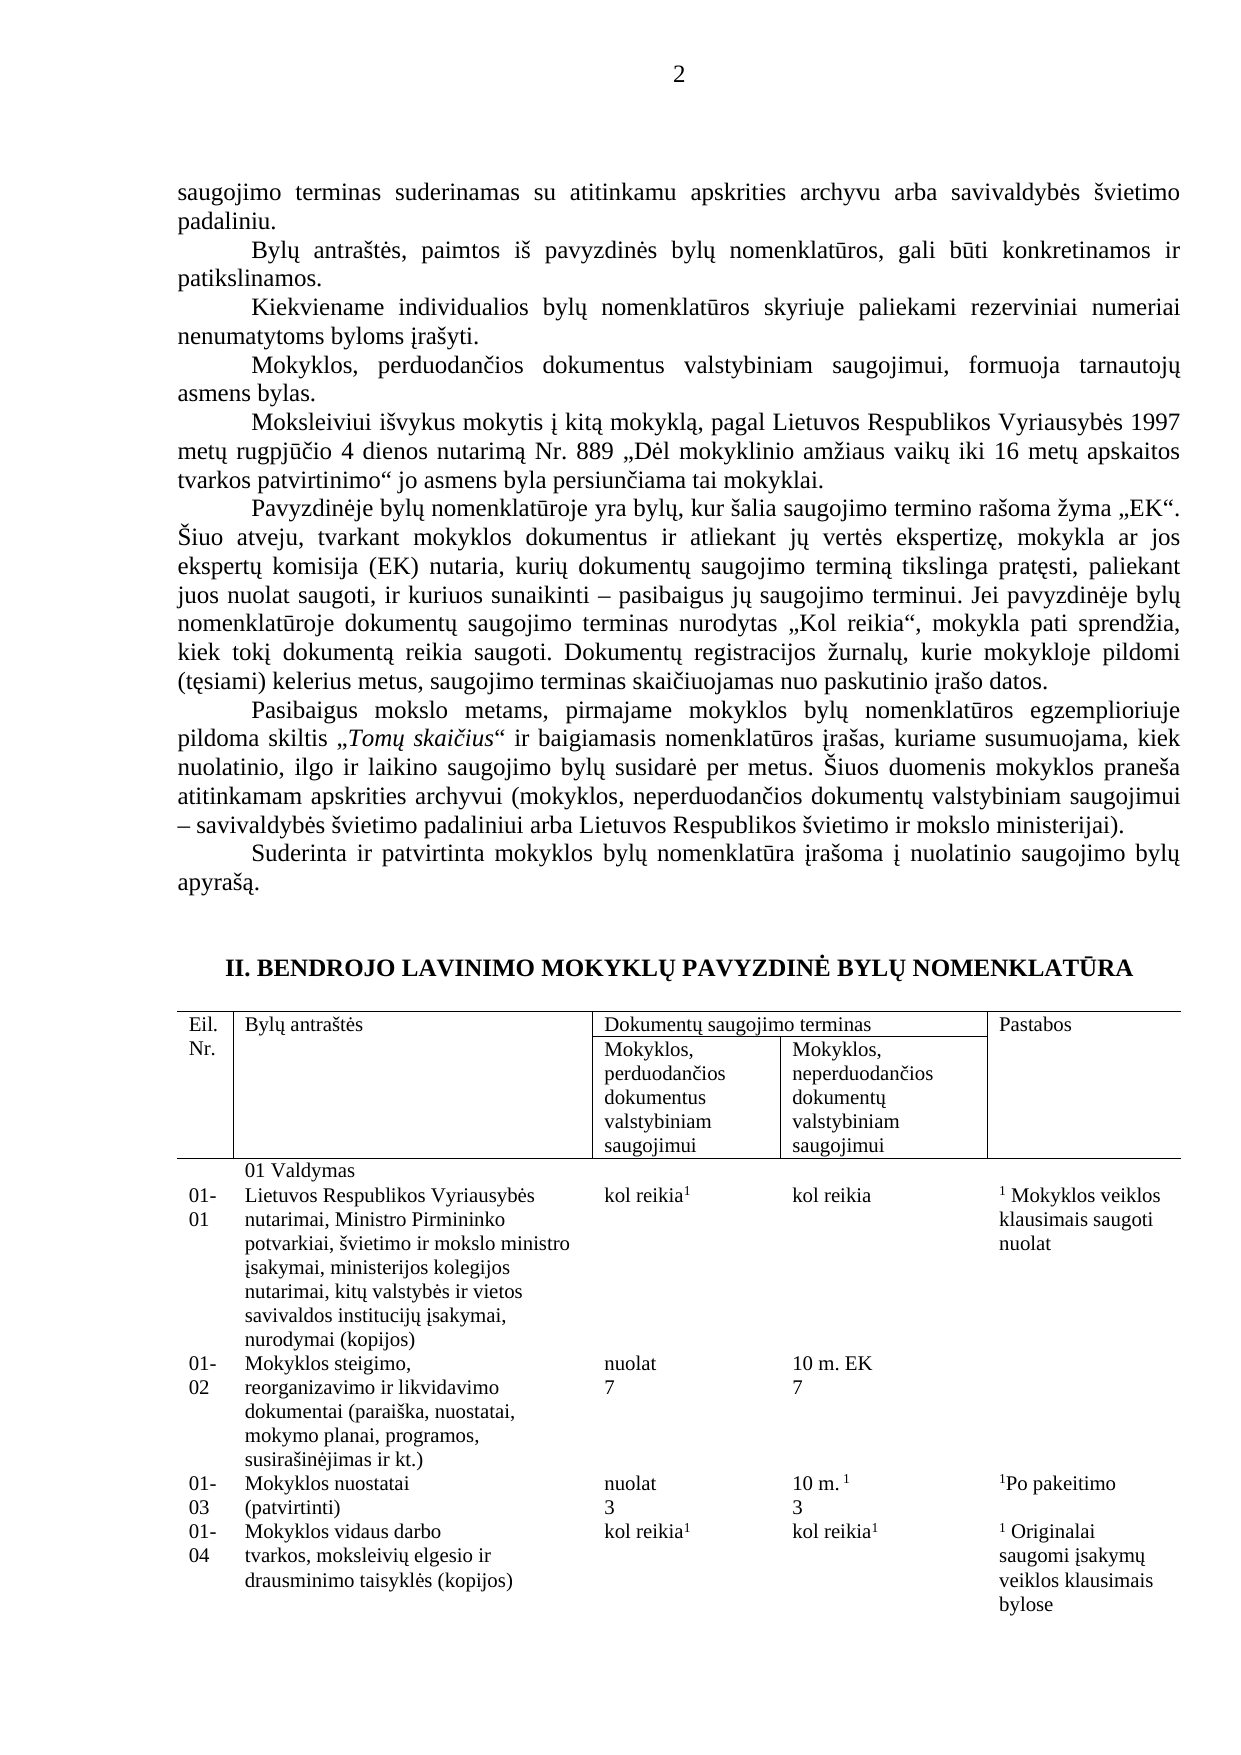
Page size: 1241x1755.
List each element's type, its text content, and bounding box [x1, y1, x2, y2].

table_header Bylų antraštės [234, 1012, 592, 1157]
table_cell [988, 1495, 1181, 1519]
table_cell kol reikia1 [593, 1183, 781, 1351]
table_cell Mokyklos, neperduodančios dokumentų valstybiniam saugojimui [781, 1037, 987, 1157]
text Mokyklos, perduodančios dokumentus valstybiniam saugojimui, formuoja tarnautojų asmens bylas. [177, 350, 1181, 407]
table_cell tvarkos, moksleivių elgesio ir drausminimo taisyklės (kopijos) [233, 1544, 593, 1616]
table_cell [988, 1159, 1181, 1182]
table_cell 1Po pakeitimo [988, 1471, 1181, 1495]
table_cell 1 Originalai [988, 1519, 1181, 1543]
table_cell (patvirtinti) [233, 1495, 593, 1519]
table_cell Mokyklos vidaus darbo [233, 1519, 593, 1543]
table_cell Mokyklos nuostatai [233, 1471, 593, 1495]
table_cell 3 [593, 1495, 781, 1519]
table_cell 10 m. 1 [781, 1471, 988, 1495]
text II. BENDROJO LAVINIMO MOKYKLŲ PAVYZDINĖ BYLŲ NOMENKLATŪRA [177, 953, 1181, 982]
table_cell 01- 01 [177, 1183, 233, 1351]
table_cell saugomi įsakymų veiklos klausimais bylose [988, 1544, 1181, 1616]
table_cell 1 Mokyklos veiklos klausimais saugoti nuolat [988, 1183, 1181, 1351]
table_cell [988, 1375, 1181, 1471]
table_cell 01 Valdymas [233, 1159, 593, 1182]
table_cell kol reikia1 [593, 1519, 781, 1543]
text Pavyzdinėje bylų nomenklatūroje yra bylų, kur šalia saugojimo termino rašoma žyma „EK“. Šiuo atveju, tvarkant mokyklos dokumentus ir atliekant jų vertės ekspertizę, mokykla ar jos ekspertų komisija (EK) nutaria, kurių dokumentų saugojimo terminą tikslinga pratęsti, paliekant juos nuolat saugoti, ir kuriuos sunaikinti – pasibaigus jų saugojimo terminui. Jei pavyzdinėje bylų nomenklatūroje dokumentų saugojimo terminas nurodytas „Kol reikia“, mokykla pati sprendžia, kiek tokį dokumentą reikia saugoti. Dokumentų registracijos žurnalų, kurie mokykloje pildomi (tęsiami) kelerius metus, saugojimo terminas skaičiuojamas nuo paskutinio įrašo datos. [177, 493, 1181, 695]
table_cell 7 [593, 1375, 781, 1471]
table_cell 02 [177, 1375, 233, 1471]
table_cell [781, 1544, 988, 1616]
table_header Dokumentų saugojimo terminas [593, 1012, 987, 1036]
table_cell 10 m. EK [781, 1351, 988, 1375]
table_cell 3 [781, 1495, 988, 1519]
text Pasibaigus mokslo metams, pirmajame mokyklos bylų nomenklatūros egzemplioriuje pildoma skiltis „Tomų skaičius“ ir baigiamasis nomenklatūros įrašas, kuriame susumuojama, kiek nuolatinio, ilgo ir laikino saugojimo bylų susidarė per metus. Šiuos duomenis mokyklos praneša atitinkamam apskrities archyvui (mokyklos, neperduodančios dokumentų valstybiniam saugojimui – savivaldybės švietimo padaliniui arba Lietuvos Respublikos švietimo ir mokslo ministerijai). [177, 695, 1181, 838]
table_header Pastabos [988, 1012, 1181, 1157]
table_cell 03 [177, 1495, 233, 1519]
table_cell [593, 1159, 781, 1182]
text Suderinta ir patvirtinta mokyklos bylų nomenklatūra įrašoma į nuolatinio saugojimo bylų apyrašą. [177, 838, 1181, 896]
table_cell 01- [177, 1519, 233, 1543]
table_cell kol reikia [781, 1183, 988, 1351]
table_cell [177, 1159, 233, 1182]
text Bylų antraštės, paimtos iš pavyzdinės bylų nomenklatūros, gali būti konkretinamos ir patikslinamos. [177, 235, 1181, 292]
table_cell [988, 1351, 1181, 1375]
table_cell kol reikia1 [781, 1519, 988, 1543]
table_cell Mokyklos, perduodančios dokumentus valstybiniam saugojimui [593, 1037, 780, 1157]
table_cell reorganizavimo ir likvidavimo dokumentai (paraiška, nuostatai, mokymo planai, programos, susirašinėjimas ir kt.) [233, 1375, 593, 1471]
table_cell 01- [177, 1351, 233, 1375]
text Kiekviename individualios bylų nomenklatūros skyriuje paliekami rezerviniai numeriai nenumatytoms byloms įrašyti. [177, 292, 1181, 350]
text Moksleiviui išvykus mokytis į kitą mokyklą, pagal Lietuvos Respublikos Vyriausybės 1997 metų rugpjūčio 4 dienos nutarimą Nr. 889 „Dėl mokyklinio amžiaus vaikų iki 16 metų apskaitos tvarkos patvirtinimo“ jo asmens byla persiunčiama tai mokyklai. [177, 407, 1181, 493]
table_cell Lietuvos Respublikos Vyriausybės nutarimai, Ministro Pirmininko potvarkiai, švietimo ir mokslo ministro įsakymai, ministerijos kolegijos nutarimai, kitų valstybės ir vietos savivaldos institucijų įsakymai, nurodymai (kopijos) [233, 1183, 593, 1351]
table_cell nuolat [593, 1471, 781, 1495]
table_cell Mokyklos steigimo, [233, 1351, 593, 1375]
table_cell 7 [781, 1375, 988, 1471]
table_cell [593, 1544, 781, 1616]
table_cell nuolat [593, 1351, 781, 1375]
text saugojimo terminas suderinamas su atitinkamu apskrities archyvu arba savivaldybės švietimo padaliniu. [177, 177, 1181, 235]
table_header Eil. Nr. [177, 1012, 233, 1157]
table_cell [781, 1159, 988, 1182]
table_cell 01- [177, 1471, 233, 1495]
table_cell 04 [177, 1544, 233, 1616]
